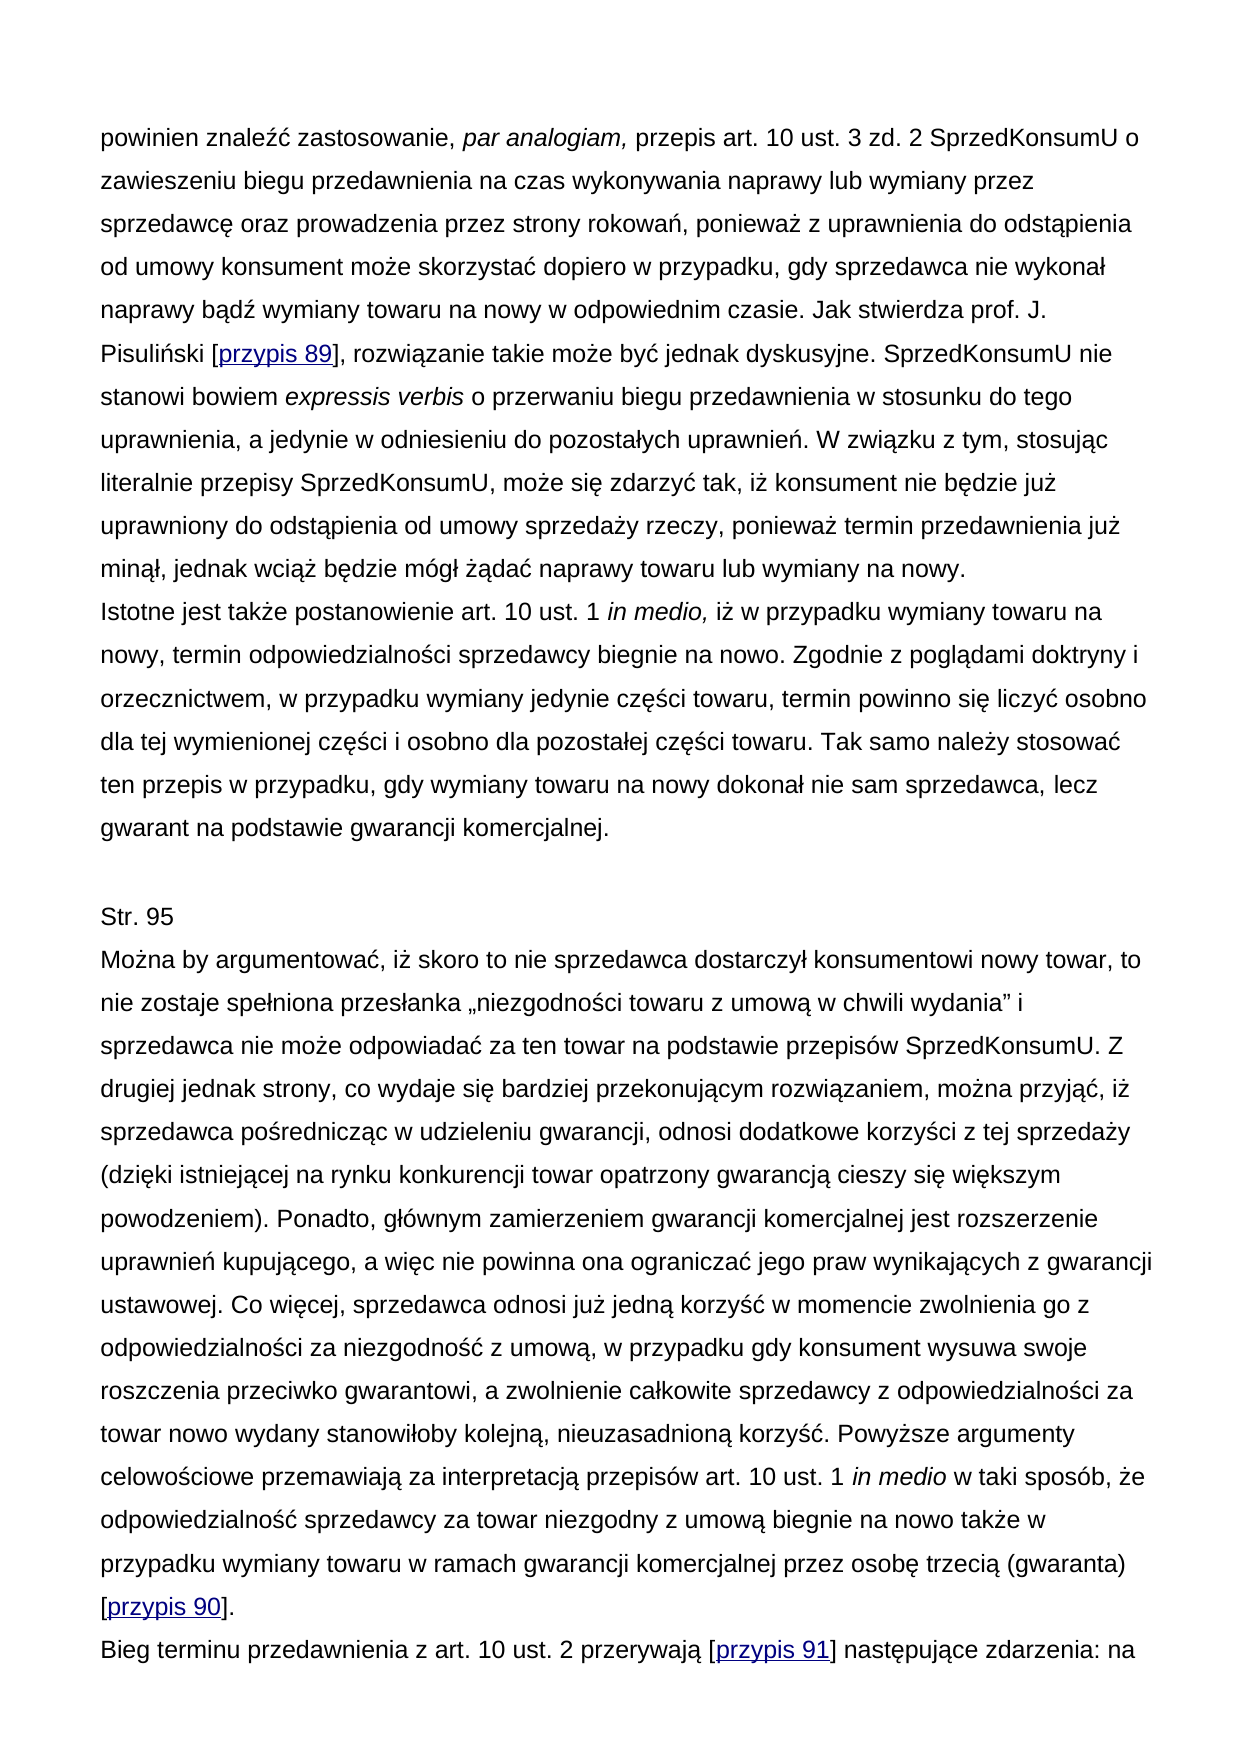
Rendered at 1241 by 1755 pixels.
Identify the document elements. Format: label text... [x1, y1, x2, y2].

text Bieg terminu przedawnienia z art. 10 ust. 2 przerywają [przypis 91] następujące zdarzenia: na [100, 1635, 1156, 1663]
text Można by argumentować, iż skoro to nie sprzedawca dostarczył konsumentowi nowy towar, to nie zostaje spełniona przesłanka „niezgodności towaru z umową w chwili wydania” i sprzedawca nie może odpowiadać za ten towar na podstawie przepisów SprzedKonsumU. Z drugiej jednak strony, co wydaje się bardziej przekonującym rozwiązaniem, można przyjąć, iż sprzedawca pośrednicząc w udzieleniu gwarancji, odnosi dodatkowe korzyści z tej sprzedaży (dzięki istniejącej na rynku konkurencji towar opatrzony gwarancją cieszy się większym powodzeniem). Ponadto, głównym zamierzeniem gwarancji komercjalnej jest rozszerzenie uprawnień kupującego, a więc nie powinna ona ograniczać jego praw wynikających z gwarancji ustawowej. Co więcej, sprzedawca odnosi już jedną korzyść w momencie zwolnienia go z odpowiedzialności za niezgodność z umową, w przypadku gdy konsument wysuwa swoje roszczenia przeciwko gwarantowi, a zwolnienie całkowite sprzedawcy z odpowiedzialności za towar nowo wydany stanowiłoby kolejną, nieuzasadnioną korzyść. Powyższe argumenty celowościowe przemawiają za interpretacją przepisów art. 10 ust. 1 in medio w taki sposób, że odpowiedzialność sprzedawcy za towar niezgodny z umową biegnie na nowo także w przypadku wymiany towaru w ramach gwarancji komercjalnej przez osobę trzecią (gwaranta) [przypis 90]. [100, 945, 1156, 1620]
text Istotne jest także postanowienie art. 10 ust. 1 in medio, iż w przypadku wymiany towaru na nowy, termin odpowiedzialności sprzedawcy biegnie na nowo. Zgodnie z poglądami doktryny i orzecznictwem, w przypadku wymiany jedynie części towaru, termin powinno się liczyć osobno dla tej wymienionej części i osobno dla pozostałej części towaru. Tak samo należy stosować ten przepis w przypadku, gdy wymiany towaru na nowy dokonał nie sam sprzedawca, lecz gwarant na podstawie gwarancji komercjalnej. [100, 597, 1156, 842]
text Str. 95 [100, 902, 1156, 930]
text powinien znaleźć zastosowanie, par analogiam, przepis art. 10 ust. 3 zd. 2 SprzedKonsumU o zawieszeniu biegu przedawnienia na czas wykonywania naprawy lub wymiany przez sprzedawcę oraz prowadzenia przez strony rokowań, ponieważ z uprawnienia do odstąpienia od umowy konsument może skorzystać dopiero w przypadku, gdy sprzedawca nie wykonał naprawy bądź wymiany towaru na nowy w odpowiednim czasie. Jak stwierdza prof. J. Pisuliński [przypis 89], rozwiązanie takie może być jednak dyskusyjne. SprzedKonsumU nie stanowi bowiem expressis verbis o przerwaniu biegu przedawnienia w stosunku do tego uprawnienia, a jedynie w odniesieniu do pozostałych uprawnień. W związku z tym, stosując literalnie przepisy SprzedKonsumU, może się zdarzyć tak, iż konsument nie będzie już uprawniony do odstąpienia od umowy sprzedaży rzeczy, ponieważ termin przedawnienia już minął, jednak wciąż będzie mógł żądać naprawy towaru lub wymiany na nowy. [100, 123, 1156, 583]
